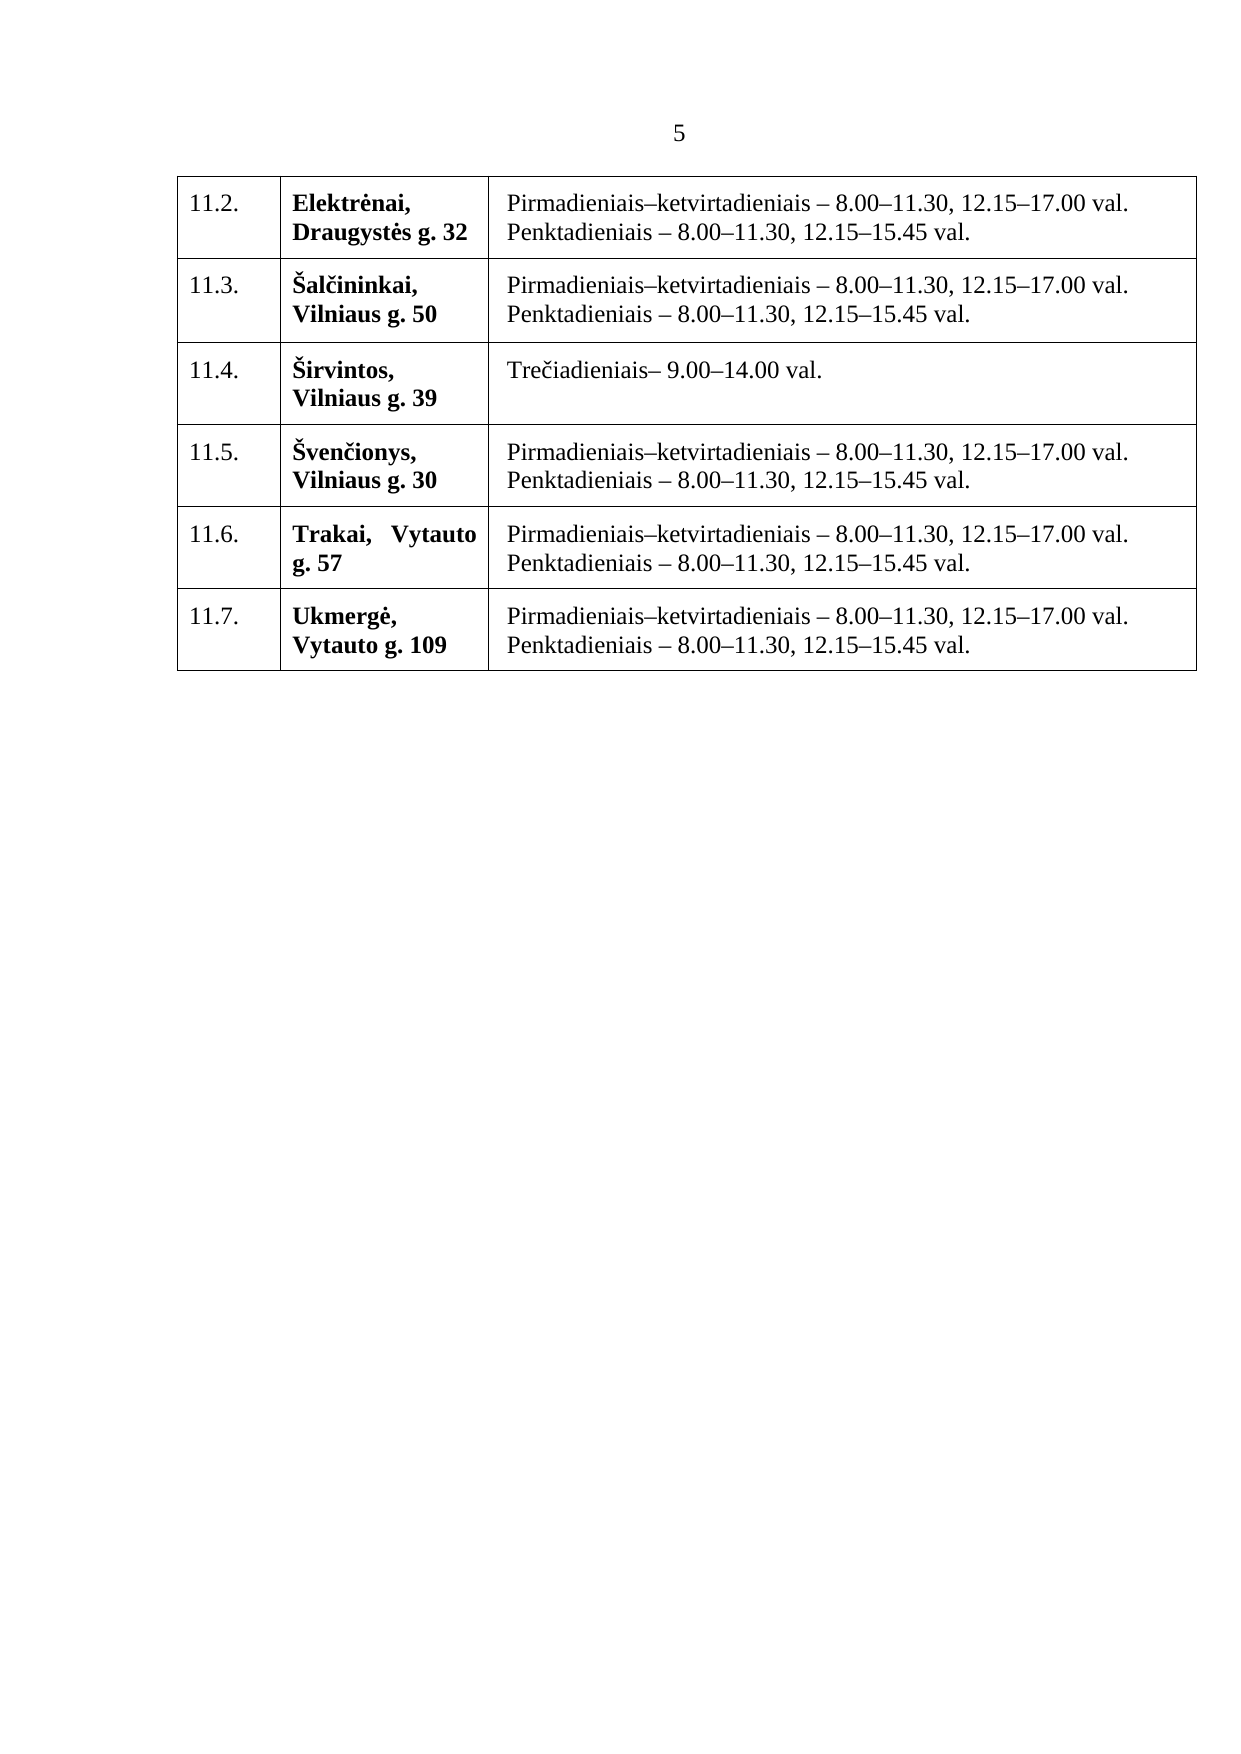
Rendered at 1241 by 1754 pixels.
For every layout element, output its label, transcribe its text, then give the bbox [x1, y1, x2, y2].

table_cell Šalčininkai, Vilniaus g. 50 [281, 259, 488, 342]
table_cell Ukmergė, Vytauto g. 109 [281, 589, 488, 670]
table_cell Pirmadieniais–ketvirtadieniais – 8.00–11.30, 12.15–17.00 val. Penktadieniais – 8.00–11.30, 12.15–15.45 val. [489, 425, 1196, 506]
table_cell Pirmadieniais–ketvirtadieniais – 8.00–11.30, 12.15–17.00 val. Penktadieniais – 8.00–11.30, 12.15–15.45 val. [489, 507, 1196, 588]
table_cell 11.6. [178, 507, 280, 588]
table_cell 11.3. [178, 259, 280, 342]
table_cell Trečiadieniais– 9.00–14.00 val. [489, 343, 1196, 424]
table_cell Elektrėnai, Draugystės g. 32 [281, 177, 488, 258]
table_cell Trakai, Vytauto g. 57 [281, 507, 488, 588]
table_cell 11.2. [178, 177, 280, 258]
table_cell 11.4. [178, 343, 280, 424]
table_cell 11.7. [178, 589, 280, 670]
table_cell Širvintos, Vilniaus g. 39 [281, 343, 488, 424]
table_cell Pirmadieniais–ketvirtadieniais – 8.00–11.30, 12.15–17.00 val. Penktadieniais – 8.00–11.30, 12.15–15.45 val. [489, 259, 1196, 342]
table_cell Pirmadieniais–ketvirtadieniais – 8.00–11.30, 12.15–17.00 val. Penktadieniais – 8.00–11.30, 12.15–15.45 val. [489, 589, 1196, 670]
table_cell Pirmadieniais–ketvirtadieniais – 8.00–11.30, 12.15–17.00 val. Penktadieniais – 8.00–11.30, 12.15–15.45 val. [489, 177, 1196, 258]
table_cell 11.5. [178, 425, 280, 506]
table_cell Švenčionys, Vilniaus g. 30 [281, 425, 488, 506]
